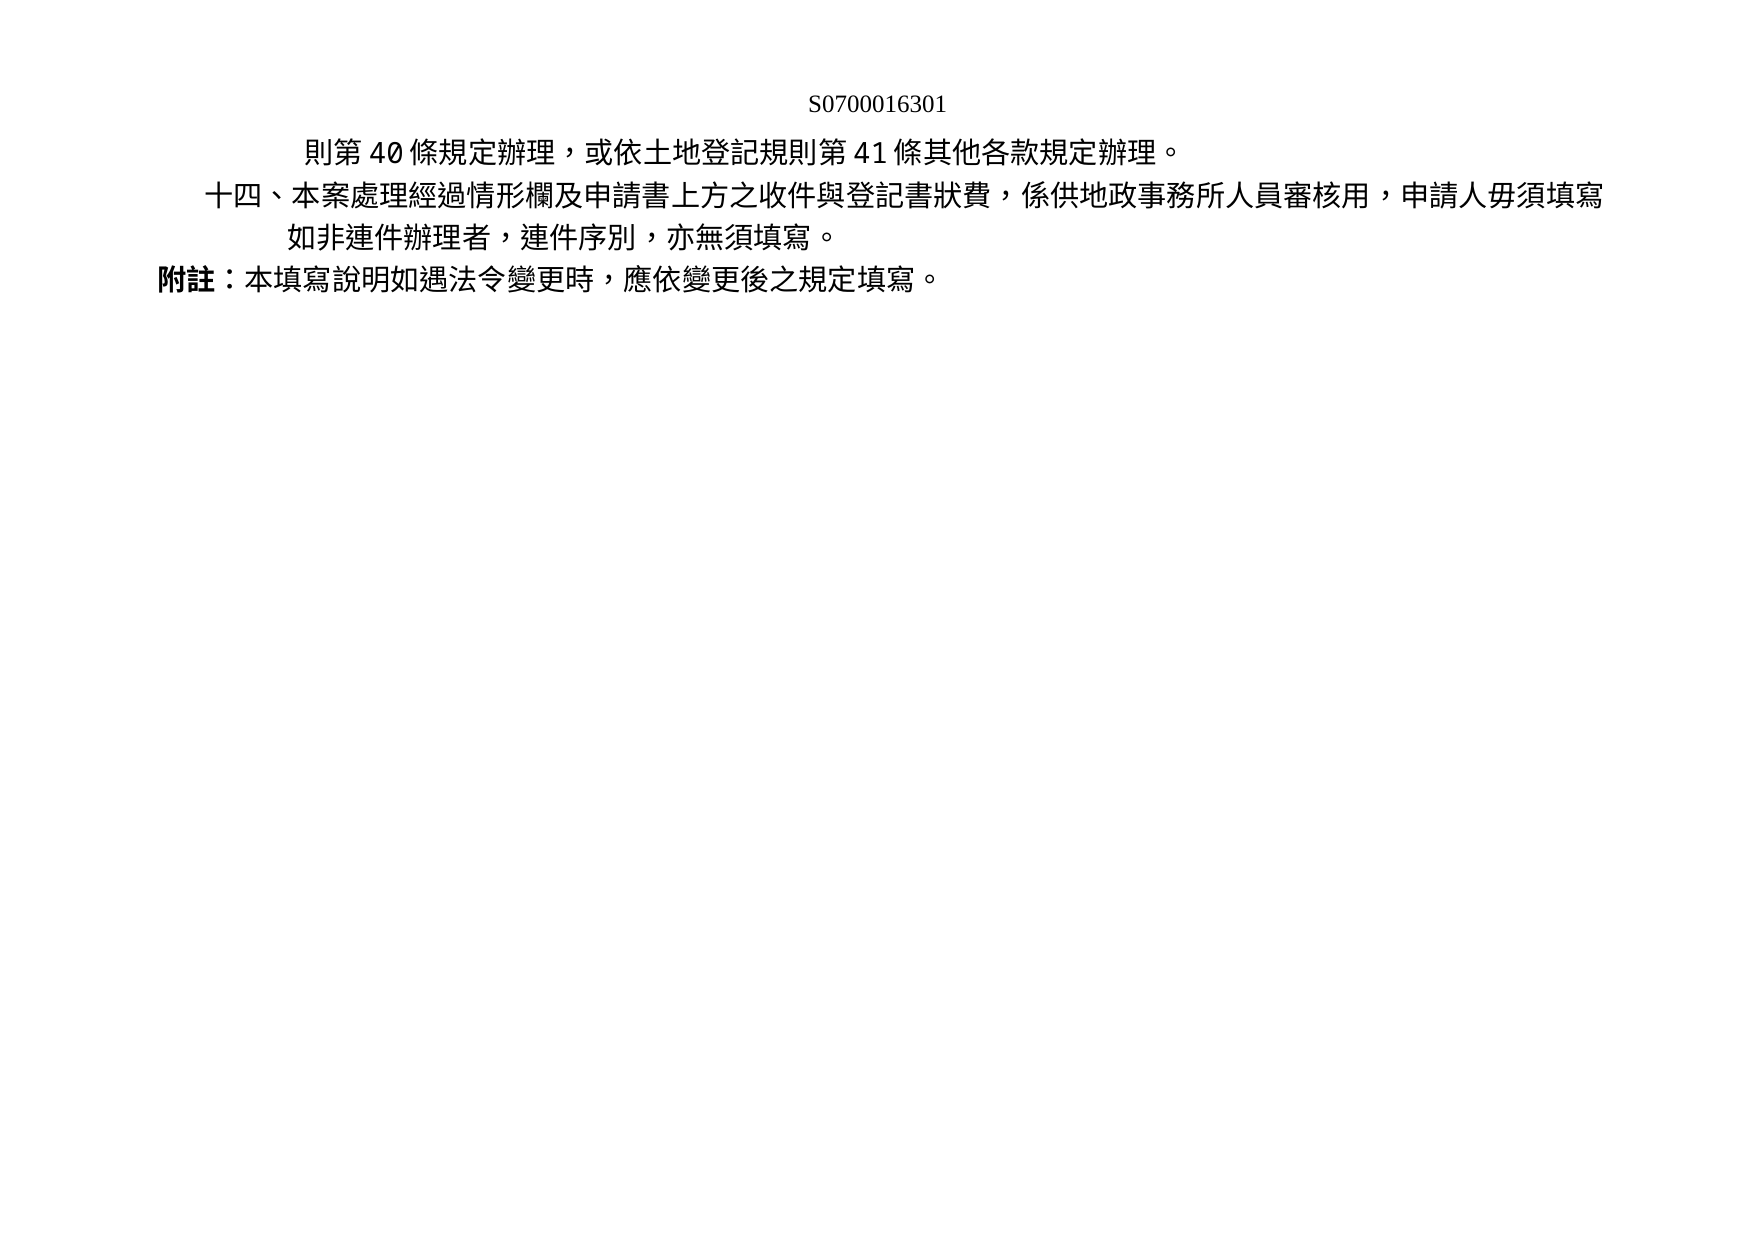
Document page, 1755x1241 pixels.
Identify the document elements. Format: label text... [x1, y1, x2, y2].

text 附註︰本填寫說明如遇法令變更時，應依變更後之規定填寫。 [157, 257, 1606, 299]
text 則第40條規定辦理，或依土地登記規則第41條其他各款規定辦理。 [275, 130, 1606, 172]
text 十四、本案處理經過情形欄及申請書上方之收件與登記書狀費，係供地政事務所人員審核用，申請人毋須填寫，如非連件辦理者，連件序別，亦無須填寫。 [204, 172, 1606, 257]
